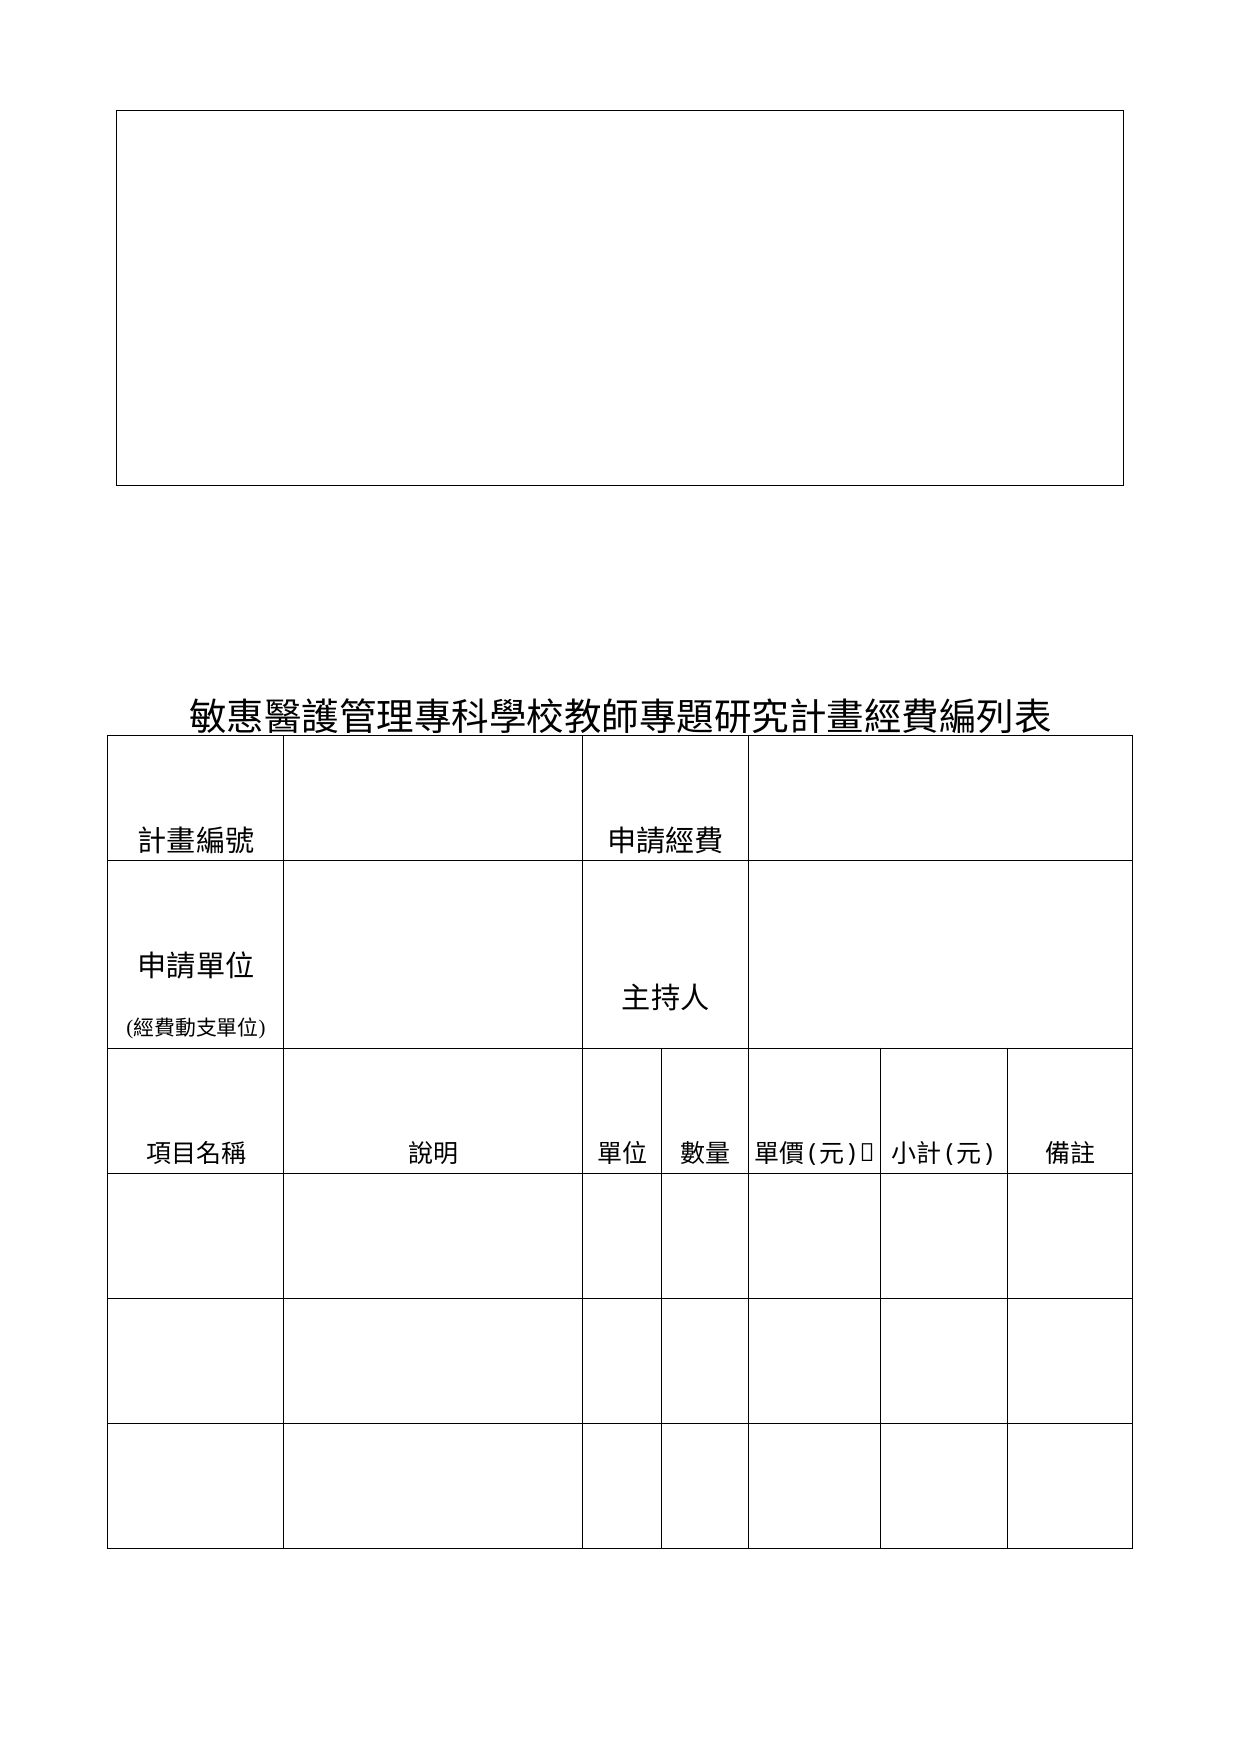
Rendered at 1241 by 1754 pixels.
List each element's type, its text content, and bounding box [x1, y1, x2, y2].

table_cell 備註 [1008, 1049, 1132, 1172]
table_cell 單價(元) [749, 1049, 880, 1172]
table_cell [1008, 1424, 1132, 1547]
table_header 計畫編號 [108, 736, 283, 860]
table_cell [662, 1299, 748, 1422]
table_cell [284, 1174, 582, 1297]
table_cell [583, 1299, 661, 1422]
table_cell [749, 1424, 880, 1547]
table_cell 項目名稱 [108, 1049, 283, 1172]
table_cell [749, 861, 1132, 1047]
table_cell [583, 1174, 661, 1297]
table_cell [749, 1299, 880, 1422]
table_cell 申請單位 (經費動支單位) [108, 861, 283, 1047]
table_cell [749, 1174, 880, 1297]
table_cell [1008, 1174, 1132, 1297]
table_cell [108, 1299, 283, 1422]
table_cell [881, 1299, 1007, 1422]
table_header [117, 111, 1123, 485]
table_cell [284, 861, 582, 1047]
table_cell [881, 1174, 1007, 1297]
table_cell [881, 1424, 1007, 1547]
table_header [284, 736, 582, 860]
text 敏惠醫護管理專科學校教師專題研究計畫經費編列表 [118, 672, 1122, 735]
table_cell 主持人 [583, 861, 748, 1047]
table_cell [662, 1424, 748, 1547]
table_cell 數量 [662, 1049, 748, 1172]
table_cell [583, 1424, 661, 1547]
table_header 申請經費 [583, 736, 748, 860]
table_cell [108, 1424, 283, 1547]
table_cell 說明 [284, 1049, 582, 1172]
table_cell [662, 1174, 748, 1297]
table_cell 單位 [583, 1049, 661, 1172]
table_cell [108, 1174, 283, 1297]
table_cell [1008, 1299, 1132, 1422]
table_header [749, 736, 1132, 860]
table_cell [284, 1299, 582, 1422]
table_cell [284, 1424, 582, 1547]
table_cell 小計(元) [881, 1049, 1007, 1172]
